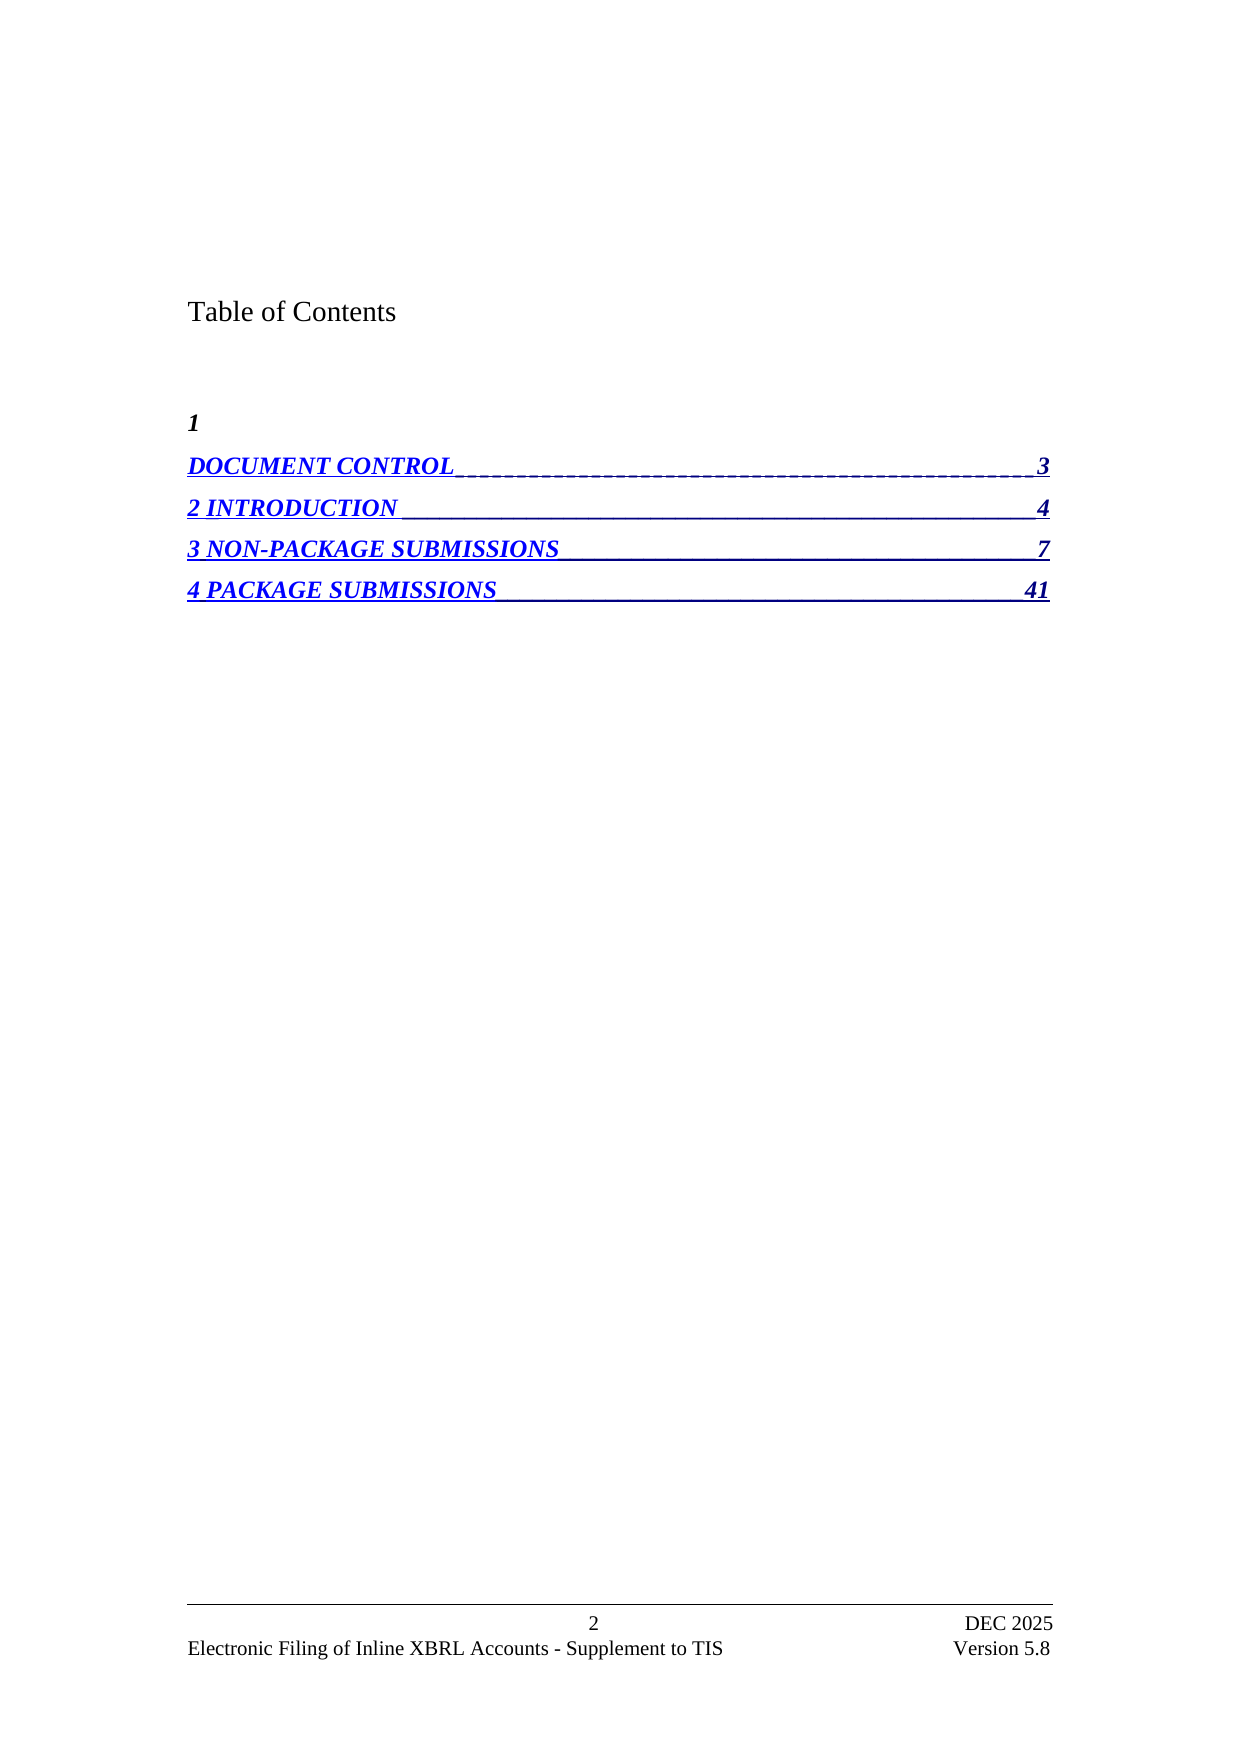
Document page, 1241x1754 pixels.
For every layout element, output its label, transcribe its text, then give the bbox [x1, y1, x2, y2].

text DOCUMENT CONTROL 3 [187, 450, 1053, 480]
text 4 PACKAGE SUBMISSIONS 41 [187, 575, 1053, 604]
text 2 INTRODUCTION 4 [187, 493, 1053, 522]
text 3 NON-PACKAGE SUBMISSIONS 7 [187, 534, 1053, 563]
text 1 [187, 407, 1053, 437]
text Table of Contents [187, 294, 1053, 327]
